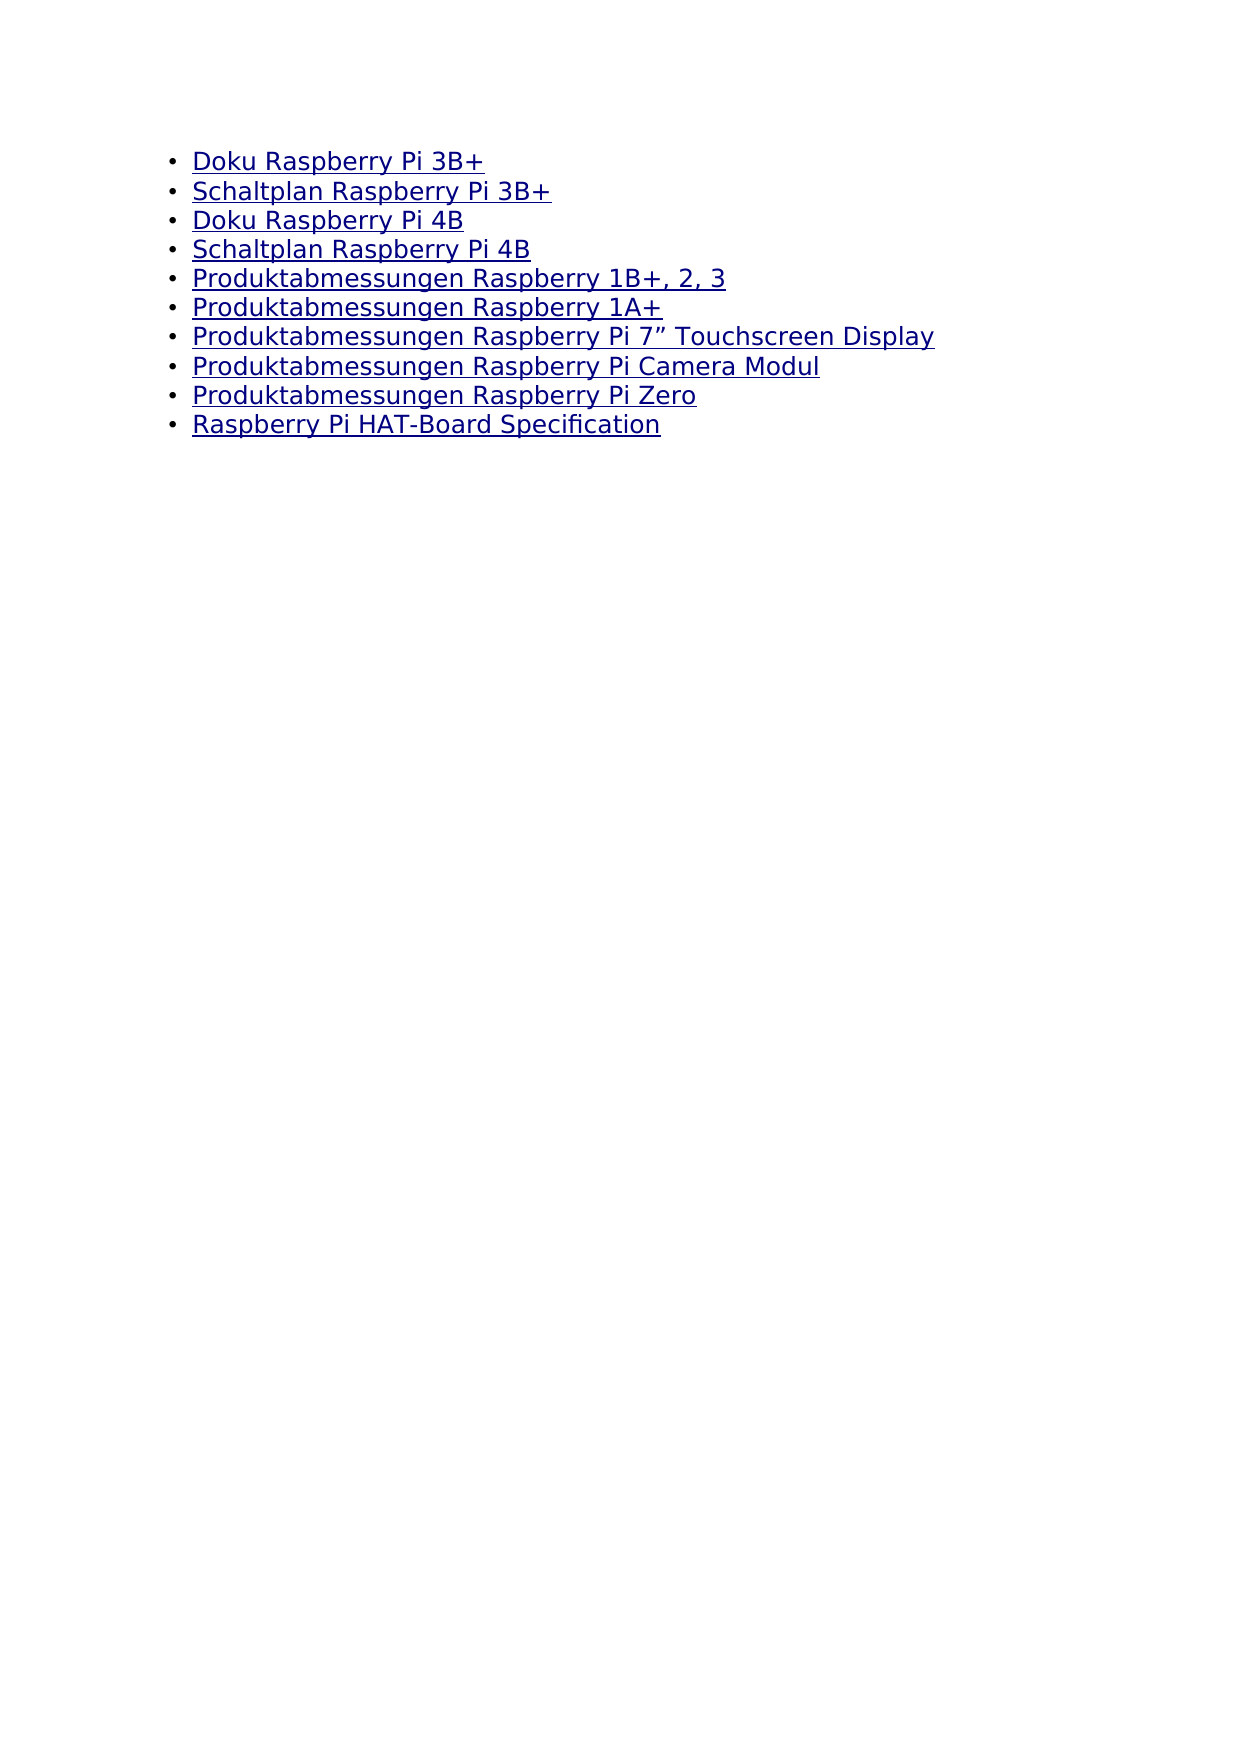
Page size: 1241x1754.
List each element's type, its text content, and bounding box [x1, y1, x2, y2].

list Schaltplan Raspberry Pi 4B [177, 235, 1122, 264]
list Schaltplan Raspberry Pi 3B+ [177, 177, 1122, 206]
list Produktabmessungen Raspberry 1B+, 2, 3 [177, 264, 1122, 293]
list Produktabmessungen Raspberry 1A+ [177, 293, 1122, 323]
list Doku Raspberry Pi 3B+ [177, 148, 1122, 177]
list Produktabmessungen Raspberry Pi Zero [177, 381, 1122, 410]
list Produktabmessungen Raspberry Pi Camera Modul [177, 352, 1122, 381]
list Doku Raspberry Pi 4B [177, 206, 1122, 235]
list Raspberry Pi HAT-Board Specification [177, 410, 1122, 439]
list Produktabmessungen Raspberry Pi 7” Touchscreen Display [177, 323, 1122, 352]
